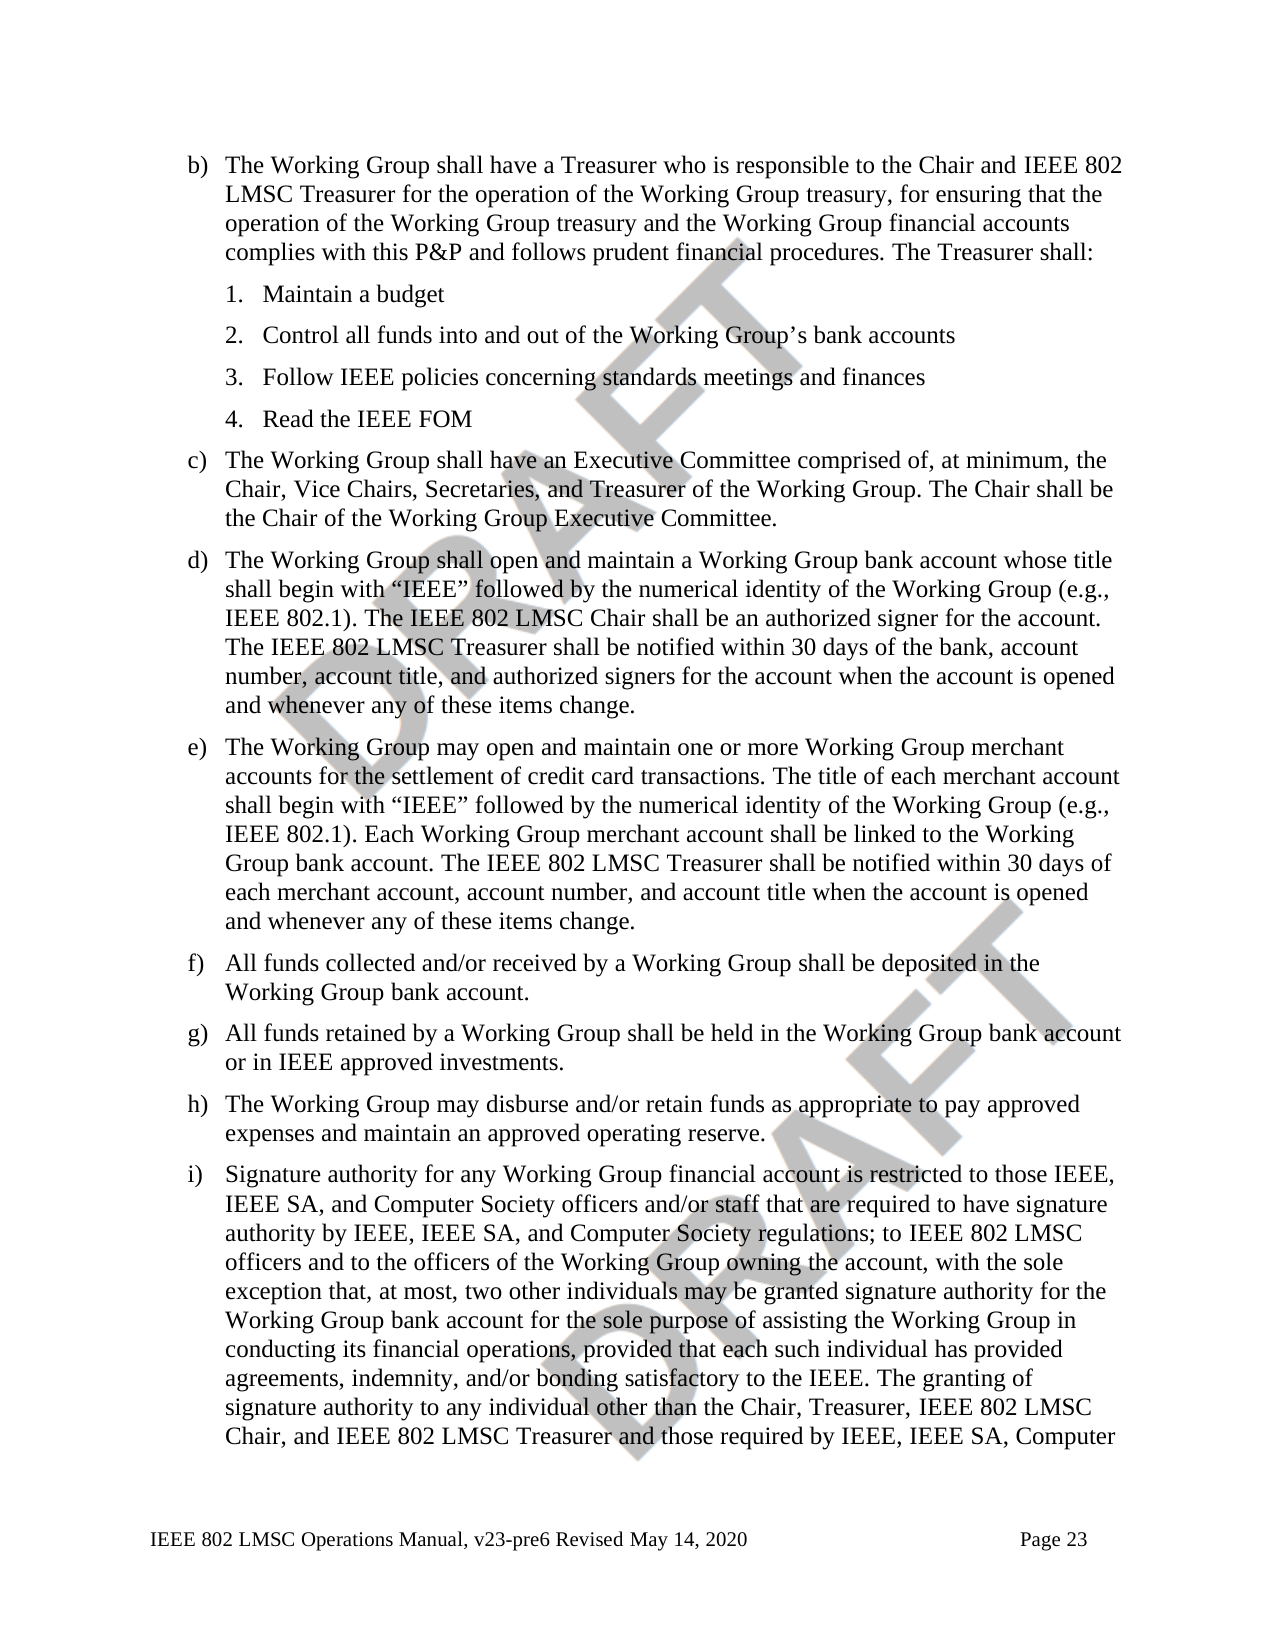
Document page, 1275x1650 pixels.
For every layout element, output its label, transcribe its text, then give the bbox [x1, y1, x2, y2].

list All funds collected and/or received by a Working Group shall be deposited in the Working Group bank account. [187, 947, 1125, 1006]
list Signature authority for any Working Group financial account is restricted to those IEEE, IEEE SA, and Computer Society officers and/or staff that are required to have signature authority by IEEE, IEEE SA, and Computer Society regulations; to IEEE 802 LMSC officers and to the officers of the Working Group owning the account, with the sole exception that, at most, two other individuals may be granted signature authority for the Working Group bank account for the sole purpose of assisting the Working Group in conducting its financial operations, provided that each such individual has provided agreements, indemnity, and/or bonding satisfactory to the IEEE. The granting of signature authority to any individual other than the Chair, Treasurer, IEEE 802 LMSC Chair, and IEEE 802 LMSC Treasurer and those required by IEEE, IEEE SA, Computer [187, 1159, 1125, 1450]
list The Working Group may disburse and/or retain funds as appropriate to pay approved expenses and maintain an approved operating reserve. [187, 1089, 1125, 1147]
list Follow IEEE policies concerning standards meetings and finances [225, 362, 1125, 391]
picture [149, 74, 1125, 1575]
list Maintain a budget [225, 279, 1125, 308]
list The Working Group shall have a Treasurer who is responsible to the Chair and IEEE 802 LMSC Treasurer for the operation of the Working Group treasury, for ensuring that the operation of the Working Group treasury and the Working Group financial accounts complies with this P&P and follows prudent financial procedures. The Treasurer shall: [187, 150, 1125, 266]
list Control all funds into and out of the Working Group’s bank accounts [225, 320, 1125, 349]
list Read the IEEE FOM [225, 403, 1125, 432]
list The Working Group may open and maintain one or more Working Group merchant accounts for the settlement of credit card transactions. The title of each merchant account shall begin with “IEEE” followed by the numerical identity of the Working Group (e.g., IEEE 802.1). Each Working Group merchant account shall be linked to the Working Group bank account. The IEEE 802 LMSC Treasurer shall be notified within 30 days of each merchant account, account number, and account title when the account is opened and whenever any of these items change. [187, 732, 1125, 935]
list The Working Group shall open and maintain a Working Group bank account whose title shall begin with “IEEE” followed by the numerical identity of the Working Group (e.g., IEEE 802.1). The IEEE 802 LMSC Chair shall be an authorized signer for the account. The IEEE 802 LMSC Treasurer shall be notified within 30 days of the bank, account number, account title, and authorized signers for the account when the account is opened and whenever any of these items change. [187, 545, 1125, 719]
list The Working Group shall have an Executive Committee comprised of, at minimum, the Chair, Vice Chairs, Secretaries, and Treasurer of the Working Group. The Chair shall be the Chair of the Working Group Executive Committee. [187, 445, 1125, 532]
list All funds retained by a Working Group shall be held in the Working Group bank account or in IEEE approved investments. [187, 1018, 1125, 1076]
